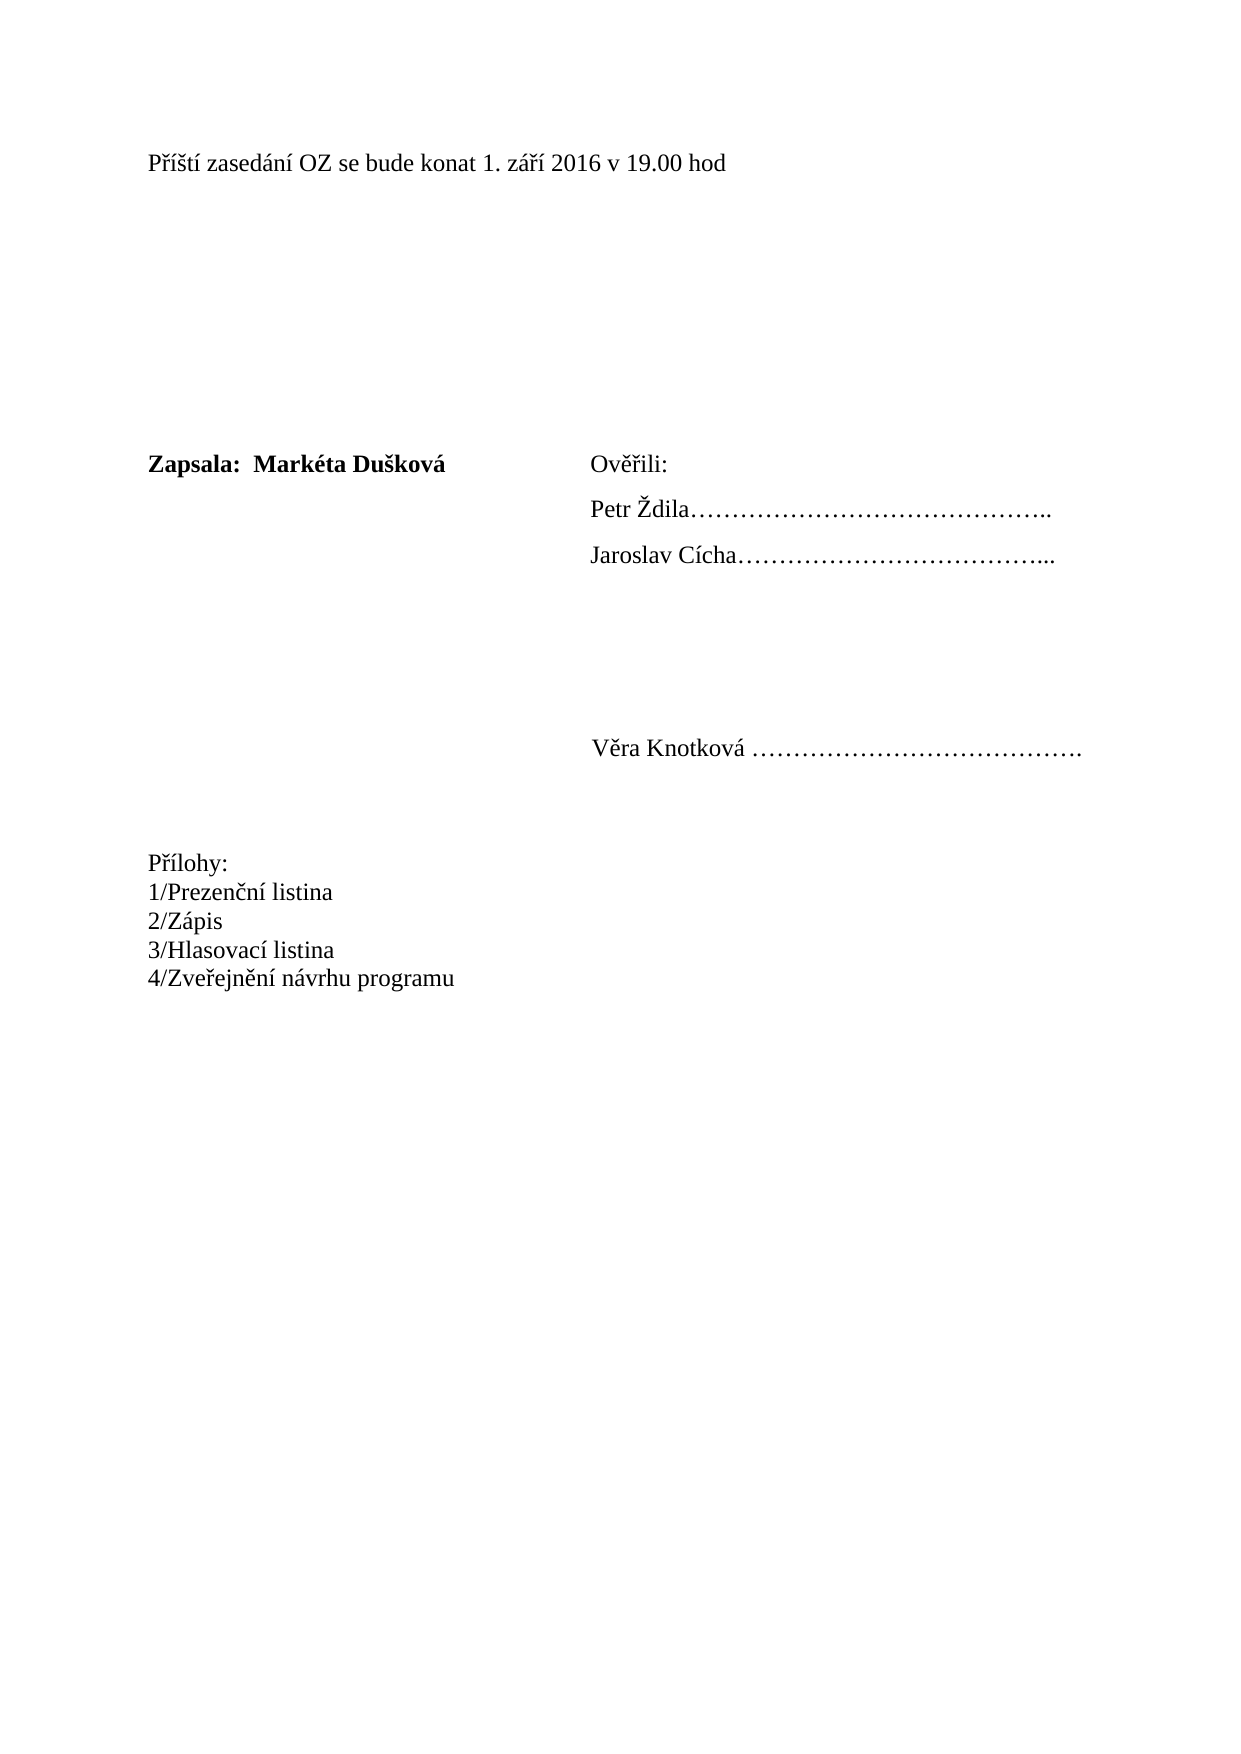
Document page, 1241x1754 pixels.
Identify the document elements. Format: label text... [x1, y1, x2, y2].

text Jaroslav Cícha………………………………... [590, 540, 1093, 568]
text Přílohy: [148, 848, 1093, 877]
text Zapsala: Markéta Dušková Ověřili: [148, 449, 1093, 478]
text 3/Hlasovací listina [148, 935, 1093, 963]
text Petr Ždila…………………………………….. [148, 494, 1093, 523]
text 4/Zveřejnění návrhu programu [148, 963, 1093, 992]
text Příští zasedání OZ se bude konat 1. září 2016 v 19.00 hod [148, 148, 1093, 176]
text Věra Knotková …………………………………. [148, 733, 1093, 762]
text 2/Zápis [148, 906, 1093, 935]
text 1/Prezenční listina [148, 877, 1093, 906]
